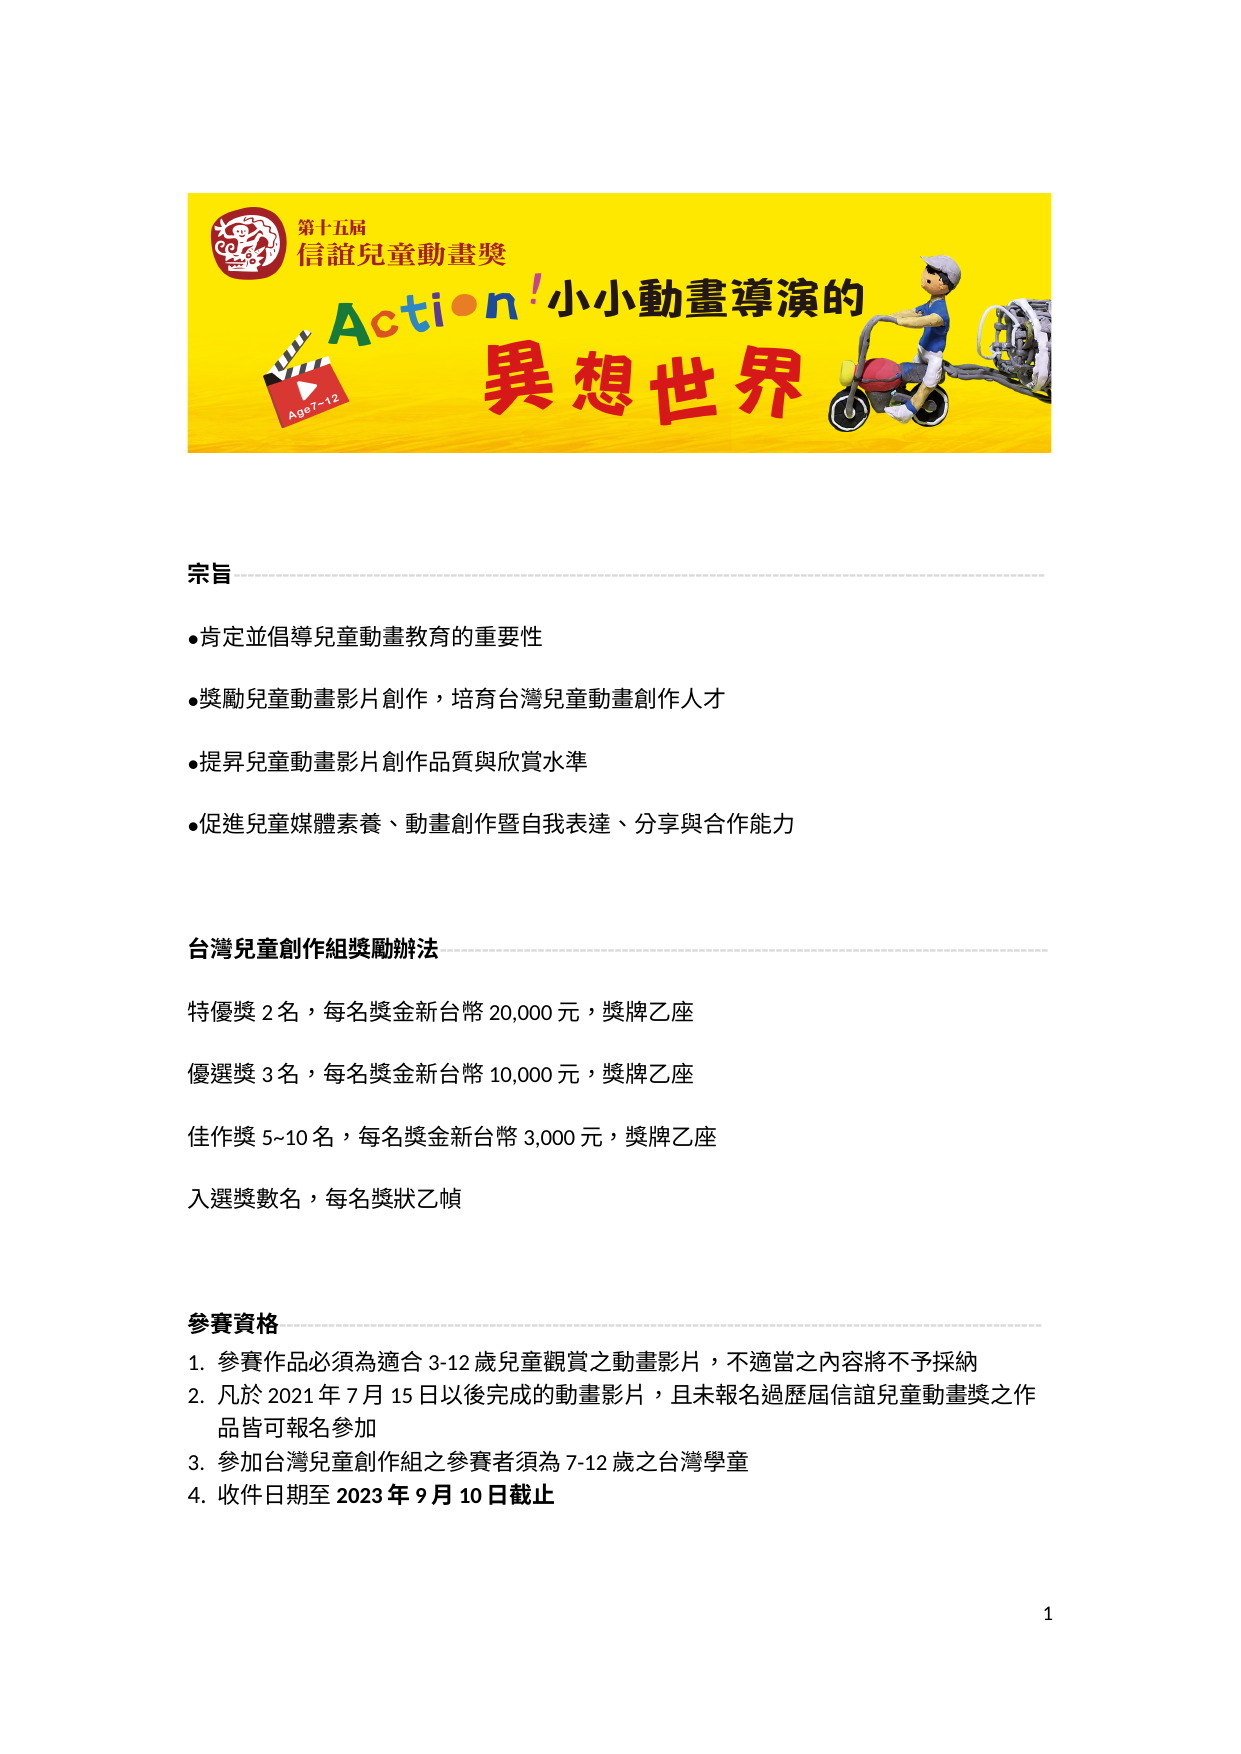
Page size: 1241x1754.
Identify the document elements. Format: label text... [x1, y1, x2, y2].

list 收件日期至2023年9月10日截止 [187, 1477, 1053, 1510]
text ●肯定並倡導兒童動畫教育的重要性 [187, 594, 1053, 656]
list 參加台灣兒童創作組之參賽者須為7-12歲之台灣學童 [187, 1443, 1053, 1477]
text 台灣兒童創作組獎勵辦法--------------------------------------------------------------------------------------- [187, 906, 1053, 969]
list 參賽作品必須為適合3-12歲兒童觀賞之動畫影片，不適當之內容將不予採納 [187, 1344, 1053, 1377]
text 宗旨-------------------------------------------------------------------------------------------------------------------- [187, 531, 1053, 594]
text 參賽資格------------------------------------------------------------------------------------------------------------- [187, 1281, 1053, 1344]
text ●提昇兒童動畫影片創作品質與欣賞水準 [187, 719, 1053, 781]
list 凡於2021年7月15日以後完成的動畫影片，且未報名過歷屆信誼兒童動畫獎之作品皆可報名參加 [187, 1377, 1053, 1443]
text 優選獎 3名，每名獎金新台幣10,000元，獎牌乙座 [187, 1031, 1053, 1094]
text ●促進兒童媒體素養、動畫創作暨自我表達、分享與合作能力 [187, 781, 1053, 844]
text ●獎勵兒童動畫影片創作，培育台灣兒童動畫創作人才 [187, 656, 1053, 719]
text 入選獎數名，每名獎狀乙幀 [187, 1156, 1053, 1219]
text 特優獎 2名，每名獎金新台幣20,000元，獎牌乙座 [187, 969, 1053, 1031]
text 佳作獎 5~10名，每名獎金新台幣3,000元，獎牌乙座 [187, 1094, 1053, 1156]
